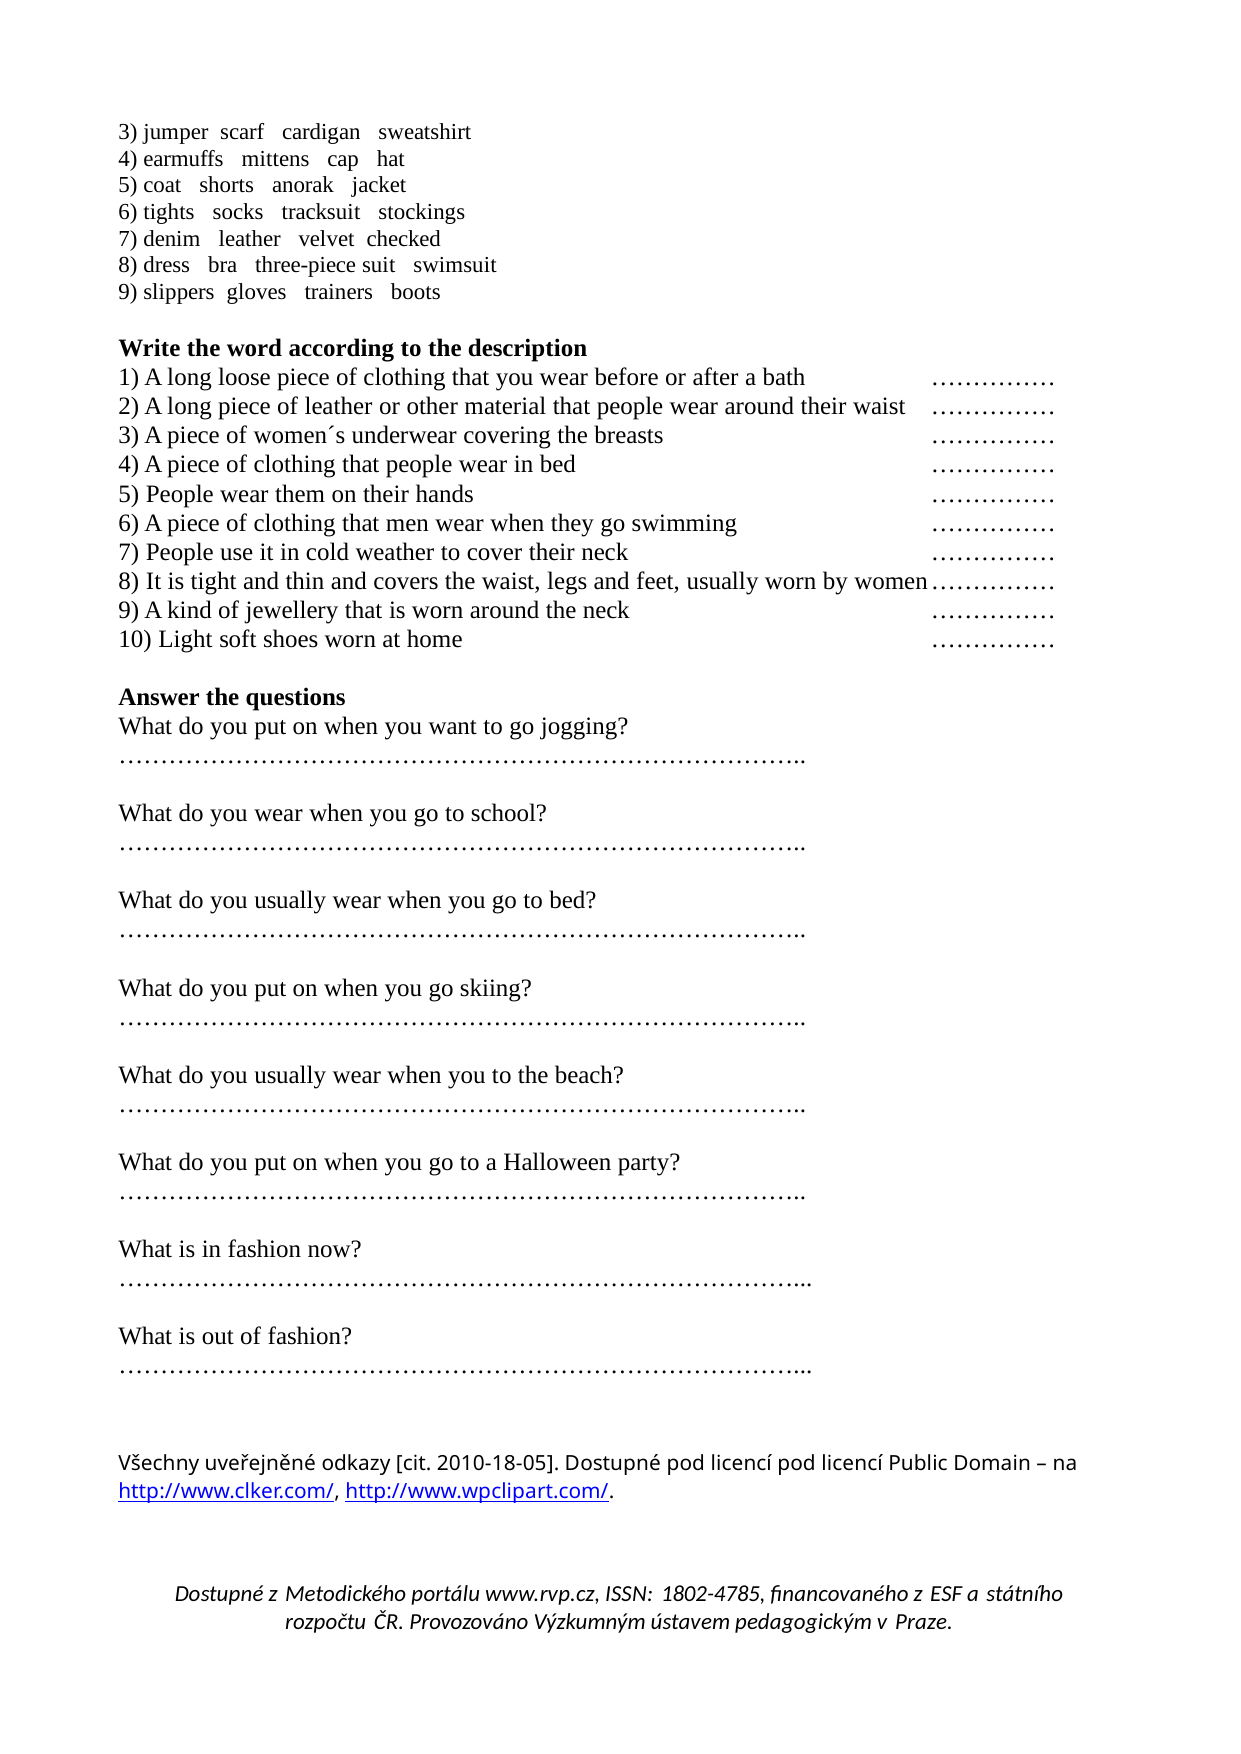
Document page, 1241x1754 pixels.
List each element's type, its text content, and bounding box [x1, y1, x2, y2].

text ……………………………………………………………………….. [118, 827, 1122, 856]
text ……………………………………………………………………….. [118, 1002, 1122, 1031]
text 1) A long loose piece of clothing that you wear before or after a bath …………… [118, 362, 1122, 391]
text What do you usually wear when you to the beach? [118, 1060, 1122, 1089]
text Answer the questions [118, 682, 1122, 711]
text 7) People use it in cold weather to cover their neck …………… [118, 537, 1122, 566]
text 9) slippers gloves trainers boots [118, 277, 1122, 304]
text ……………………………………………………………………….. [118, 1089, 1122, 1118]
text What do you usually wear when you go to bed? [118, 885, 1122, 914]
text What is out of fashion? [118, 1321, 1122, 1350]
text ……………………………………………………………………….. [118, 1176, 1122, 1205]
text What do you put on when you go to a Halloween party? [118, 1147, 1122, 1176]
text 5) coat shorts anorak jacket [118, 171, 1122, 198]
text ………………………………………………………………………... [118, 1263, 1122, 1292]
text 5) People wear them on their hands …………… [118, 478, 1122, 507]
text 8) dress bra three-piece suit swimsuit [118, 251, 1122, 277]
text What do you put on when you go skiing? [118, 972, 1122, 1002]
text What do you put on when you want to go jogging? [118, 711, 1122, 740]
text 2) A long piece of leather or other material that people wear around their waist …………… [118, 391, 1122, 420]
text 10) Light soft shoes worn at home …………… [118, 624, 1122, 653]
text ………………………………………………………………………... [118, 1350, 1122, 1379]
text Write the word according to the description [118, 333, 1122, 362]
text What do you wear when you go to school? [118, 798, 1122, 827]
text 7) denim leather velvet checked [118, 224, 1122, 251]
text 9) A kind of jewellery that is worn around the neck …………… [118, 595, 1122, 624]
text 6) A piece of clothing that men wear when they go swimming …………… [118, 507, 1122, 537]
text 4) earmuffs mittens cap hat [118, 145, 1122, 171]
text ……………………………………………………………………….. [118, 740, 1122, 769]
text 3) A piece of women´s underwear covering the breasts …………… [118, 420, 1122, 449]
text 3) jumper scarf cardigan sweatshirt [118, 118, 1122, 145]
text Všechny uveřejněné odkazy [cit. 2010-18-05]. Dostupné pod licencí pod licencí Public Domain – na http://www.clker.com/, http://www.wpclipart.com/. [118, 1448, 1122, 1505]
text 6) tights socks tracksuit stockings [118, 198, 1122, 224]
text 8) It is tight and thin and covers the waist, legs and feet, usually worn by women …………… [118, 566, 1122, 595]
text 4) A piece of clothing that people wear in bed …………… [118, 449, 1122, 478]
text What is in fashion now? [118, 1234, 1122, 1263]
text ……………………………………………………………………….. [118, 914, 1122, 943]
